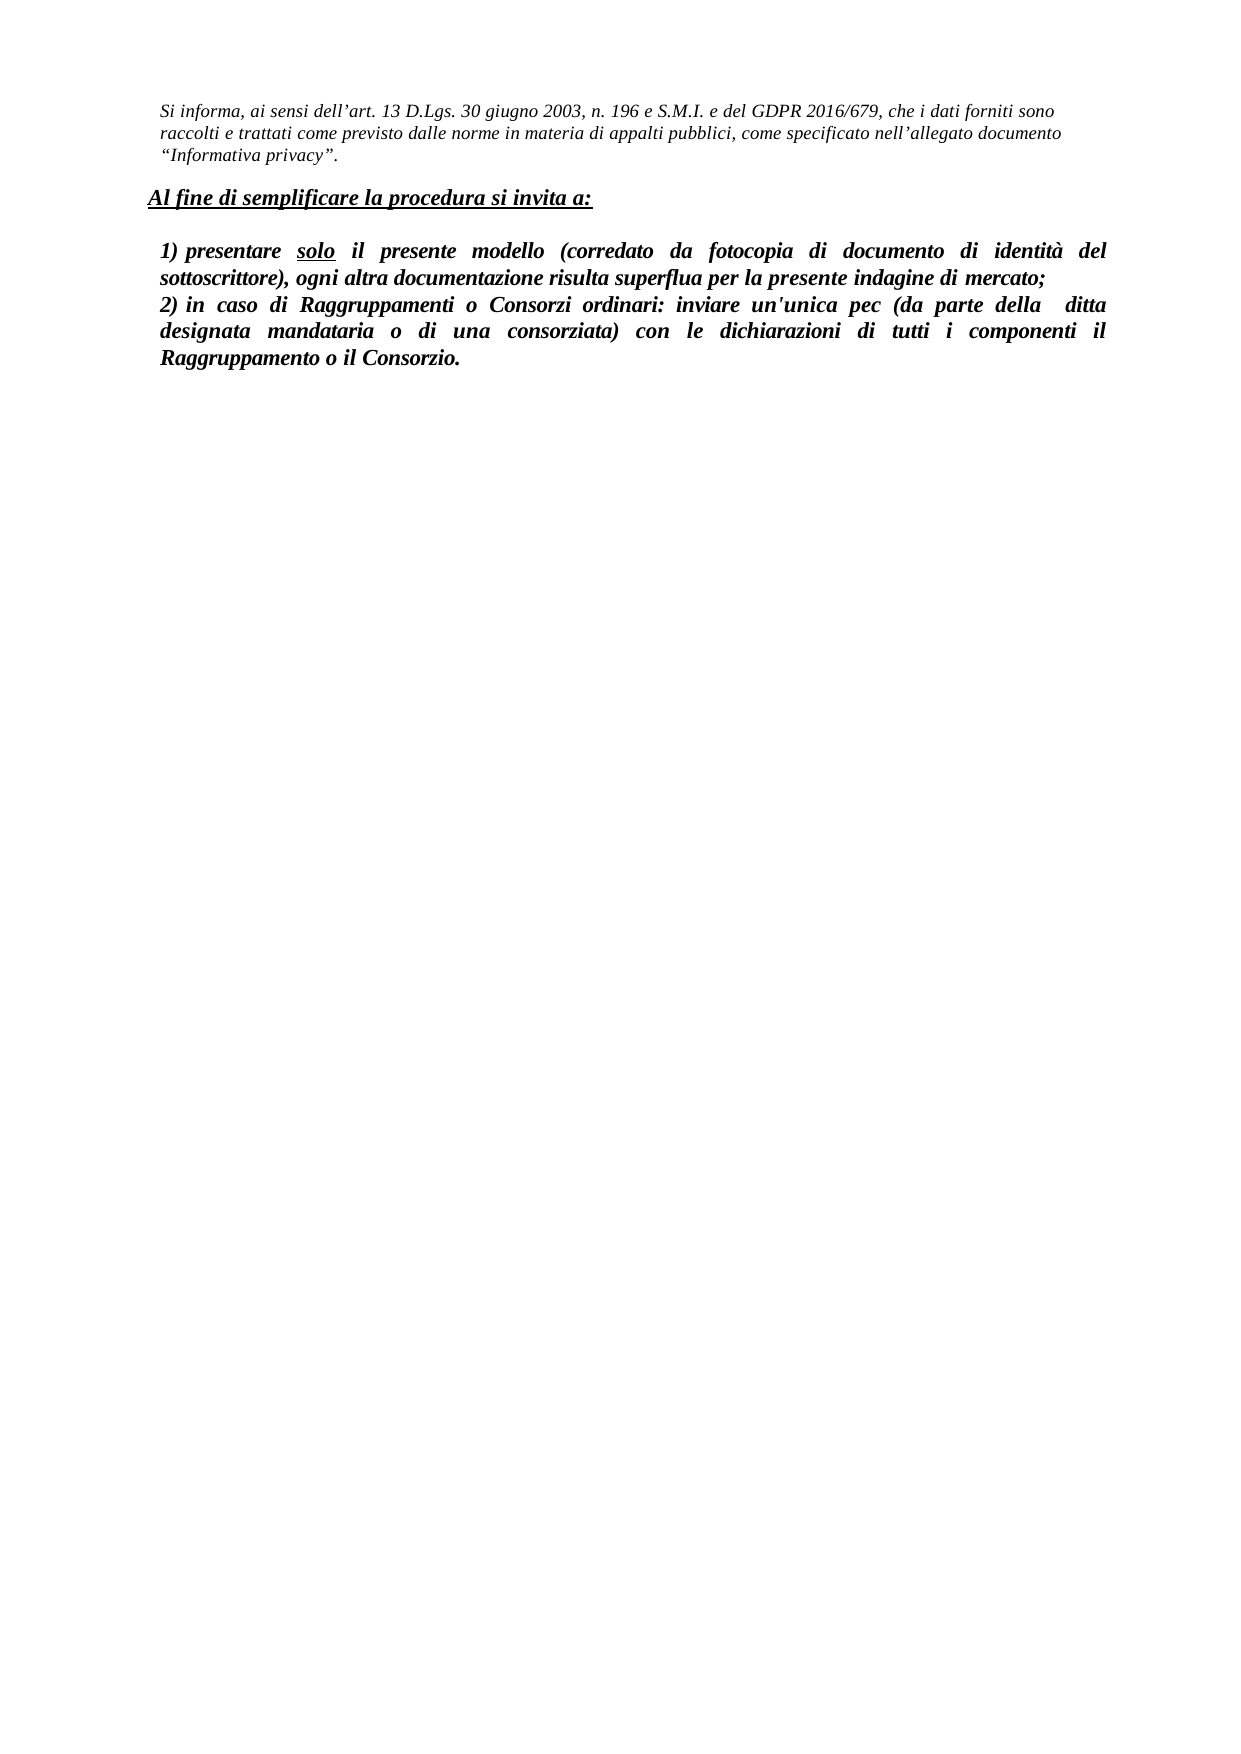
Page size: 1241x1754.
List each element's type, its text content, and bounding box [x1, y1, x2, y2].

text Si informa, ai sensi dell’art. 13 D.Lgs. 30 giugno 2003, n. 196 e S.M.I. e del GDPR 2016/679, che i dati forniti sono raccolti e trattati come previsto dalle norme in materia di appalti pubblici, come specificato nell’allegato documento “Informativa privacy”. [160, 99, 1111, 165]
text Al fine di semplificare la procedura si invita a: [148, 184, 1134, 211]
list in caso di Raggruppamenti o Consorzi ordinari: inviare un'unica pec (da parte della ditta designata mandataria o di una consorziata) con le dichiarazioni di tutti i componenti il Raggruppamento o il Consorzio. [160, 291, 1109, 370]
list presentare solo il presente modello (corredato da fotocopia di documento di identità del sottoscrittore), ogni altra documentazione risulta superflua per la presente indagine di mercato; [160, 237, 1109, 290]
